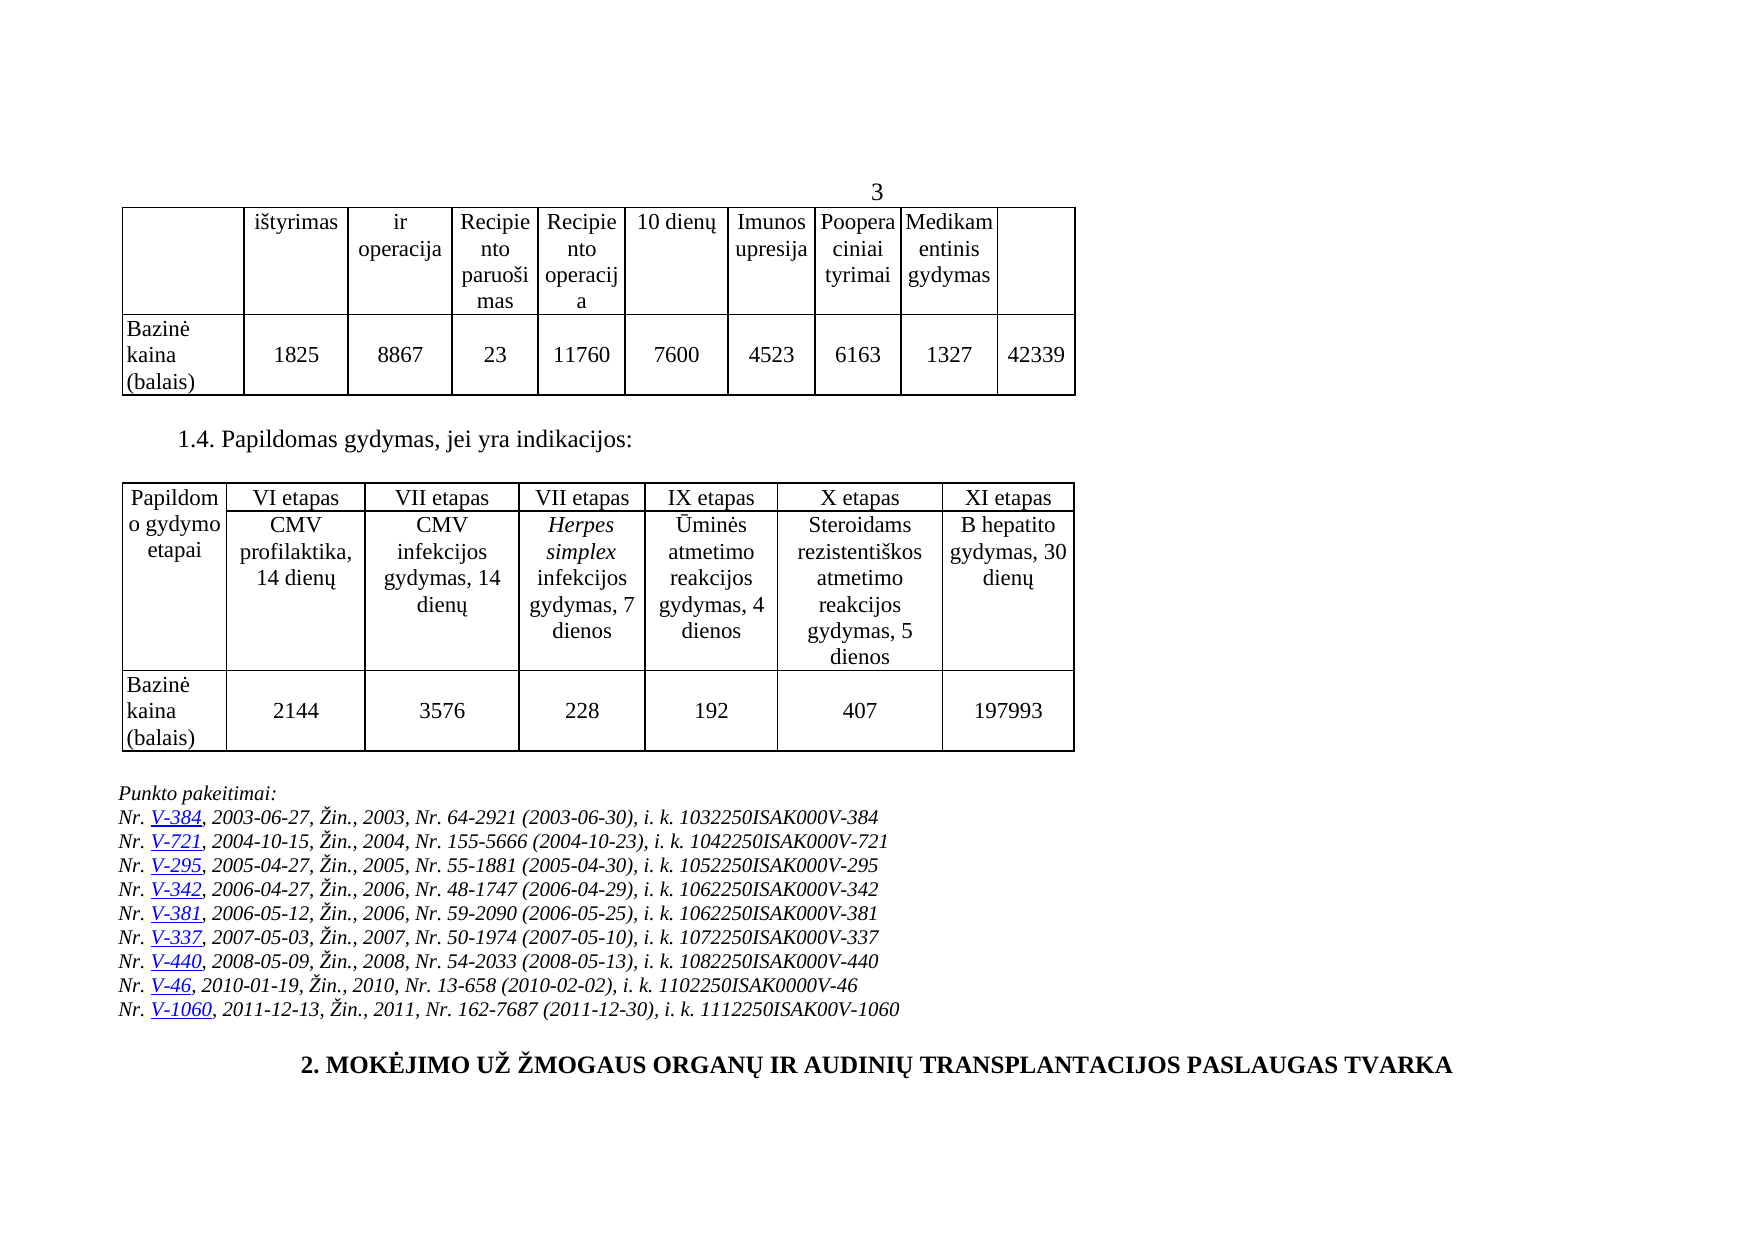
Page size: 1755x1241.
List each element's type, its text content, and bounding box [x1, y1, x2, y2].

table_cell Recipiento paruošimas [453, 208, 537, 314]
table_cell 2144 [227, 671, 364, 750]
table_cell B hepatito gydymas, 30 dienų [943, 512, 1073, 670]
table_cell [998, 208, 1074, 314]
table_cell CMV profilaktika, 14 dienų [227, 512, 364, 670]
table_cell Imunosupresija [729, 208, 814, 314]
text Nr. V-384, 2003-06-27, Žin., 2003, Nr. 64-2921 (2003-06-30), i. k. 1032250ISAK000V-384 [118, 805, 1636, 829]
text Nr. V-295, 2005-04-27, Žin., 2005, Nr. 55-1881 (2005-04-30), i. k. 1052250ISAK000V-295 [118, 853, 1636, 877]
table_cell 192 [646, 671, 777, 750]
text Nr. V-440, 2008-05-09, Žin., 2008, Nr. 54-2033 (2008-05-13), i. k. 1082250ISAK000V-440 [118, 949, 1636, 973]
table_cell ir operacija [349, 208, 451, 314]
table_cell Ūminės atmetimo reakcijos gydymas, 4 dienos [646, 512, 777, 670]
text Nr. V-1060, 2011-12-13, Žin., 2011, Nr. 162-7687 (2011-12-30), i. k. 1112250ISAK00V-1060 [118, 997, 1636, 1021]
text Nr. V-381, 2006-05-12, Žin., 2006, Nr. 59-2090 (2006-05-25), i. k. 1062250ISAK000V-381 [118, 901, 1636, 925]
table_header Papildomo gydymo etapai [123, 484, 226, 670]
table_cell ištyrimas [245, 208, 347, 314]
table_header VI etapas [227, 484, 364, 510]
text Nr. V-337, 2007-05-03, Žin., 2007, Nr. 50-1974 (2007-05-10), i. k. 1072250ISAK000V-337 [118, 925, 1636, 949]
table_cell 10 dienų [626, 208, 727, 314]
table_cell 3576 [366, 671, 518, 750]
text Punkto pakeitimai: [118, 781, 1636, 805]
table_cell 197993 [943, 671, 1073, 750]
table_cell Medikamentinis gydymas [902, 208, 997, 314]
text 2. MOKĖJIMO UŽ ŽMOGAUS ORGANŲ IR AUDINIŲ TRANSPLANTACIJOS PASLAUGAS TVARKA [118, 1050, 1636, 1079]
table_cell Steroidams rezistentiškos atmetimo reakcijos gydymas, 5 dienos [778, 512, 942, 670]
table_cell 6163 [816, 315, 900, 394]
text 1.4. Papildomas gydymas, jei yra indikacijos: [118, 424, 1636, 453]
table_header VII etapas [366, 484, 518, 510]
table_cell Bazinė kaina (balais) [123, 315, 243, 394]
table_cell 23 [453, 315, 537, 394]
table_cell 1327 [902, 315, 997, 394]
table_header VII etapas [520, 484, 644, 510]
table_cell 407 [778, 671, 942, 750]
table_cell 11760 [539, 315, 624, 394]
table_cell 228 [520, 671, 644, 750]
table_cell CMV infekcijos gydymas, 14 dienų [366, 512, 518, 670]
table_cell 7600 [626, 315, 727, 394]
text Nr. V-342, 2006-04-27, Žin., 2006, Nr. 48-1747 (2006-04-29), i. k. 1062250ISAK000V-342 [118, 877, 1636, 901]
table_header IX etapas [646, 484, 777, 510]
table_header [123, 208, 243, 314]
table_cell 4523 [729, 315, 814, 394]
table_cell Pooperaciniai tyrimai [816, 208, 900, 314]
table_cell 8867 [349, 315, 451, 394]
text Nr. V-46, 2010-01-19, Žin., 2010, Nr. 13-658 (2010-02-02), i. k. 1102250ISAK0000V-46 [118, 973, 1636, 997]
table_header XI etapas [943, 484, 1073, 510]
table_cell Recipiento operacija [539, 208, 624, 314]
table_cell Herpes simplex infekcijos gydymas, 7 dienos [520, 512, 644, 670]
table_header X etapas [778, 484, 942, 510]
text Nr. V-721, 2004-10-15, Žin., 2004, Nr. 155-5666 (2004-10-23), i. k. 1042250ISAK000V-721 [118, 829, 1636, 853]
table_cell 42339 [998, 315, 1074, 394]
table_cell Bazinė kaina (balais) [123, 671, 226, 750]
table_cell 1825 [245, 315, 347, 394]
